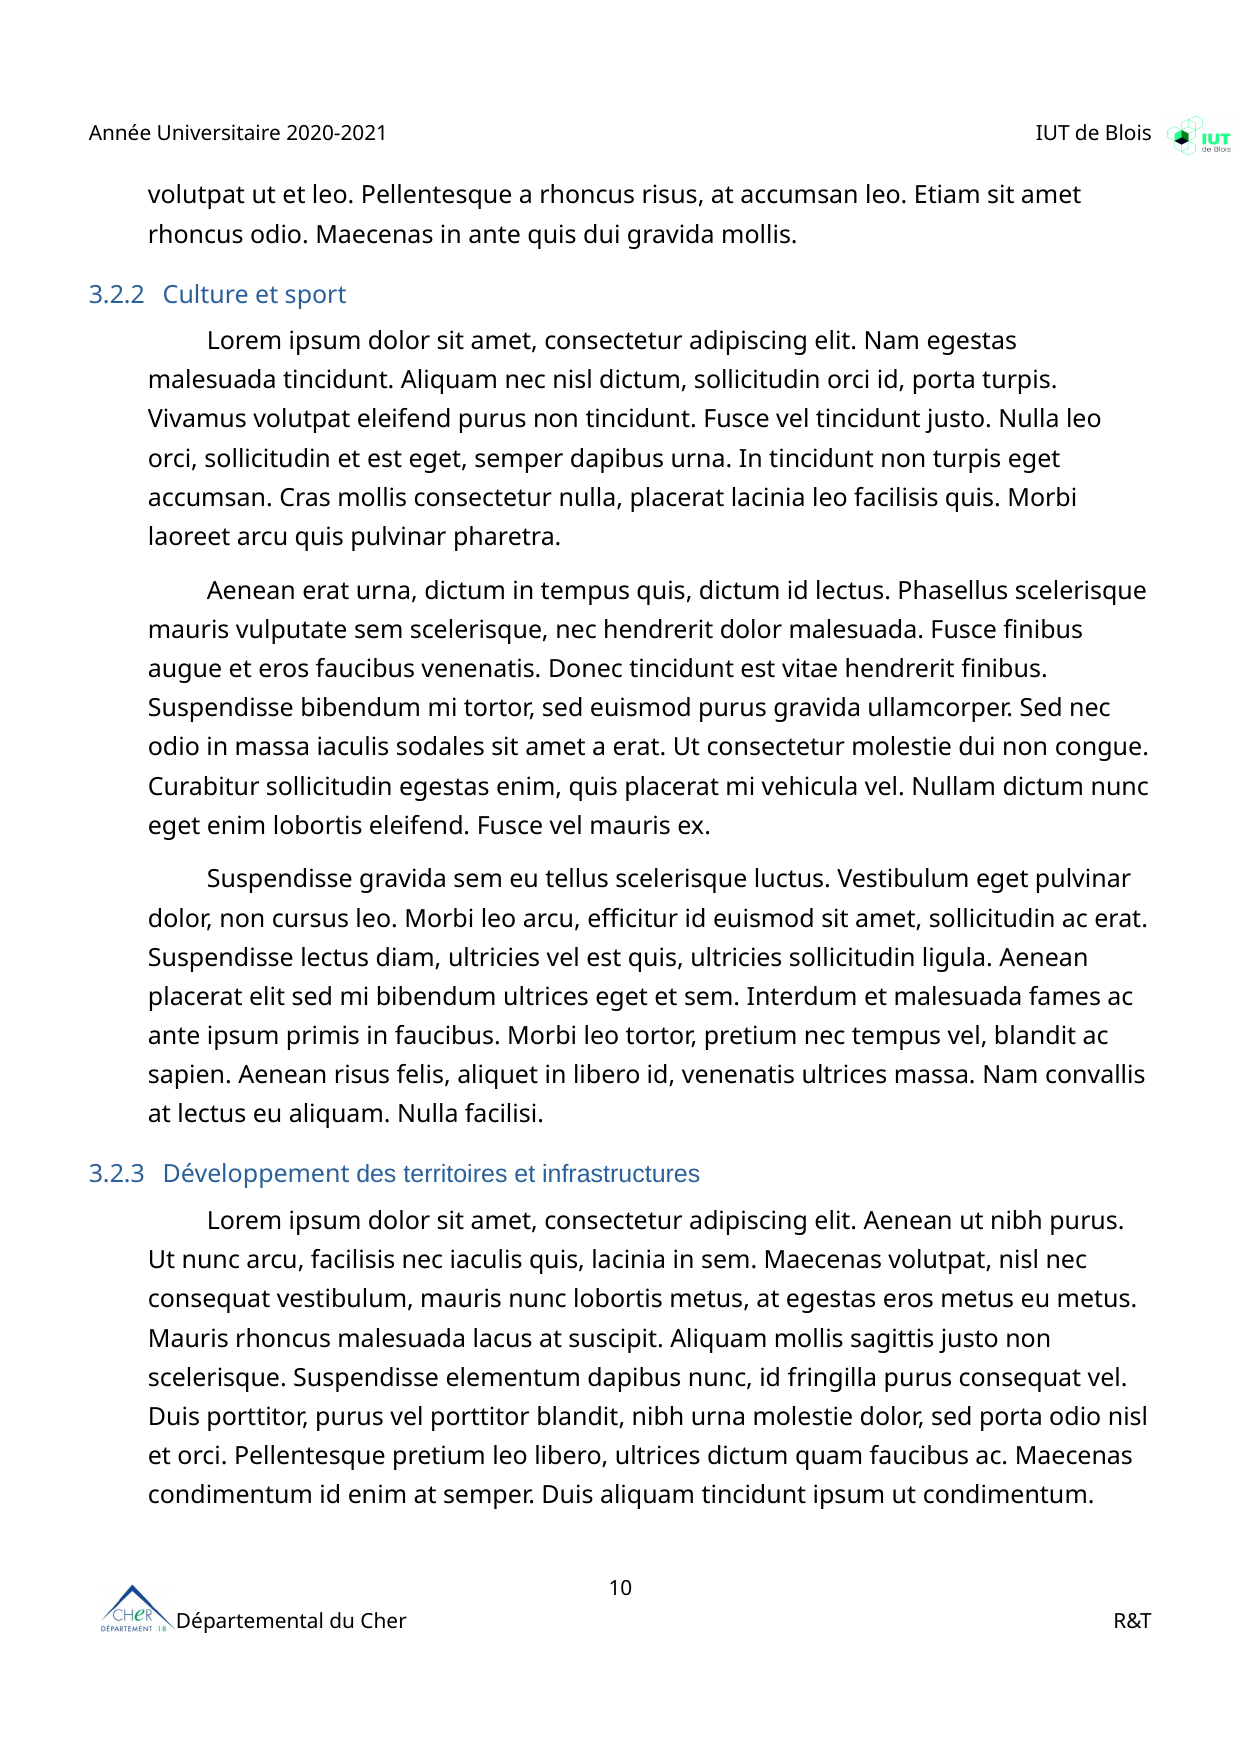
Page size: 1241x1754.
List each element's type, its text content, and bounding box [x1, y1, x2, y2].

text volutpat ut et leo. Pellentesque a rhoncus risus, at accumsan leo. Etiam sit amet rhoncus odio. Maecenas in ante quis dui gravida mollis. [148, 177, 1152, 250]
picture [88, 1576, 176, 1636]
text Lorem ipsum dolor sit amet, consectetur adipiscing elit. Nam egestas malesuada tincidunt. Aliquam nec nisl dictum, sollicitudin orci id, porta turpis. Vivamus volutpat eleifend purus non tincidunt. Fusce vel tincidunt justo. Nulla leo orci, sollicitudin et est eget, semper dapibus urna. In tincidunt non turpis eget accumsan. Cras mollis consectetur nulla, placerat lacinia leo facilisis quis. Morbi laoreet arcu quis pulvinar pharetra. [148, 323, 1152, 553]
subtitle Développement des territoires et infrastructures [88, 1156, 1152, 1190]
subtitle Culture et sport [88, 276, 1152, 310]
text Lorem ipsum dolor sit amet, consectetur adipiscing elit. Aenean ut nibh purus. Ut nunc arcu, facilisis nec iaculis quis, lacinia in sem. Maecenas volutpat, nisl nec consequat vestibulum, mauris nunc lobortis metus, at egestas eros metus eu metus. Mauris rhoncus malesuada lacus at suscipit. Aliquam mollis sagittis justo non scelerisque. Suspendisse elementum dapibus nunc, id fringilla purus consequat vel. Duis porttitor, purus vel porttitor blandit, nibh urna molestie dolor, sed porta odio nisl et orci. Pellentesque pretium leo libero, ultrices dictum quam faucibus ac. Maecenas condimentum id enim at semper. Duis aliquam tincidunt ipsum ut condimentum. [148, 1203, 1152, 1511]
picture [1161, 114, 1236, 156]
text Suspendisse gravida sem eu tellus scelerisque luctus. Vestibulum eget pulvinar dolor, non cursus leo. Morbi leo arcu, efficitur id euismod sit amet, sollicitudin ac erat. Suspendisse lectus diam, ultricies vel est quis, ultricies sollicitudin ligula. Aenean placerat elit sed mi bibendum ultrices eget et sem. Interdum et malesuada fames ac ante ipsum primis in faucibus. Morbi leo tortor, pretium nec tempus vel, blandit ac sapien. Aenean risus felis, aliquet in libero id, venenatis ultrices massa. Nam convallis at lectus eu aliquam. Nulla facilisi. [148, 861, 1152, 1130]
text Aenean erat urna, dictum in tempus quis, dictum id lectus. Phasellus scelerisque mauris vulputate sem scelerisque, nec hendrerit dolor malesuada. Fusce finibus augue et eros faucibus venenatis. Donec tincidunt est vitae hendrerit finibus. Suspendisse bibendum mi tortor, sed euismod purus gravida ullamcorper. Sed nec odio in massa iaculis sodales sit amet a erat. Ut consectetur molestie dui non congue. Curabitur sollicitudin egestas enim, quis placerat mi vehicula vel. Nullam dictum nunc eget enim lobortis eleifend. Fusce vel mauris ex. [148, 572, 1152, 841]
